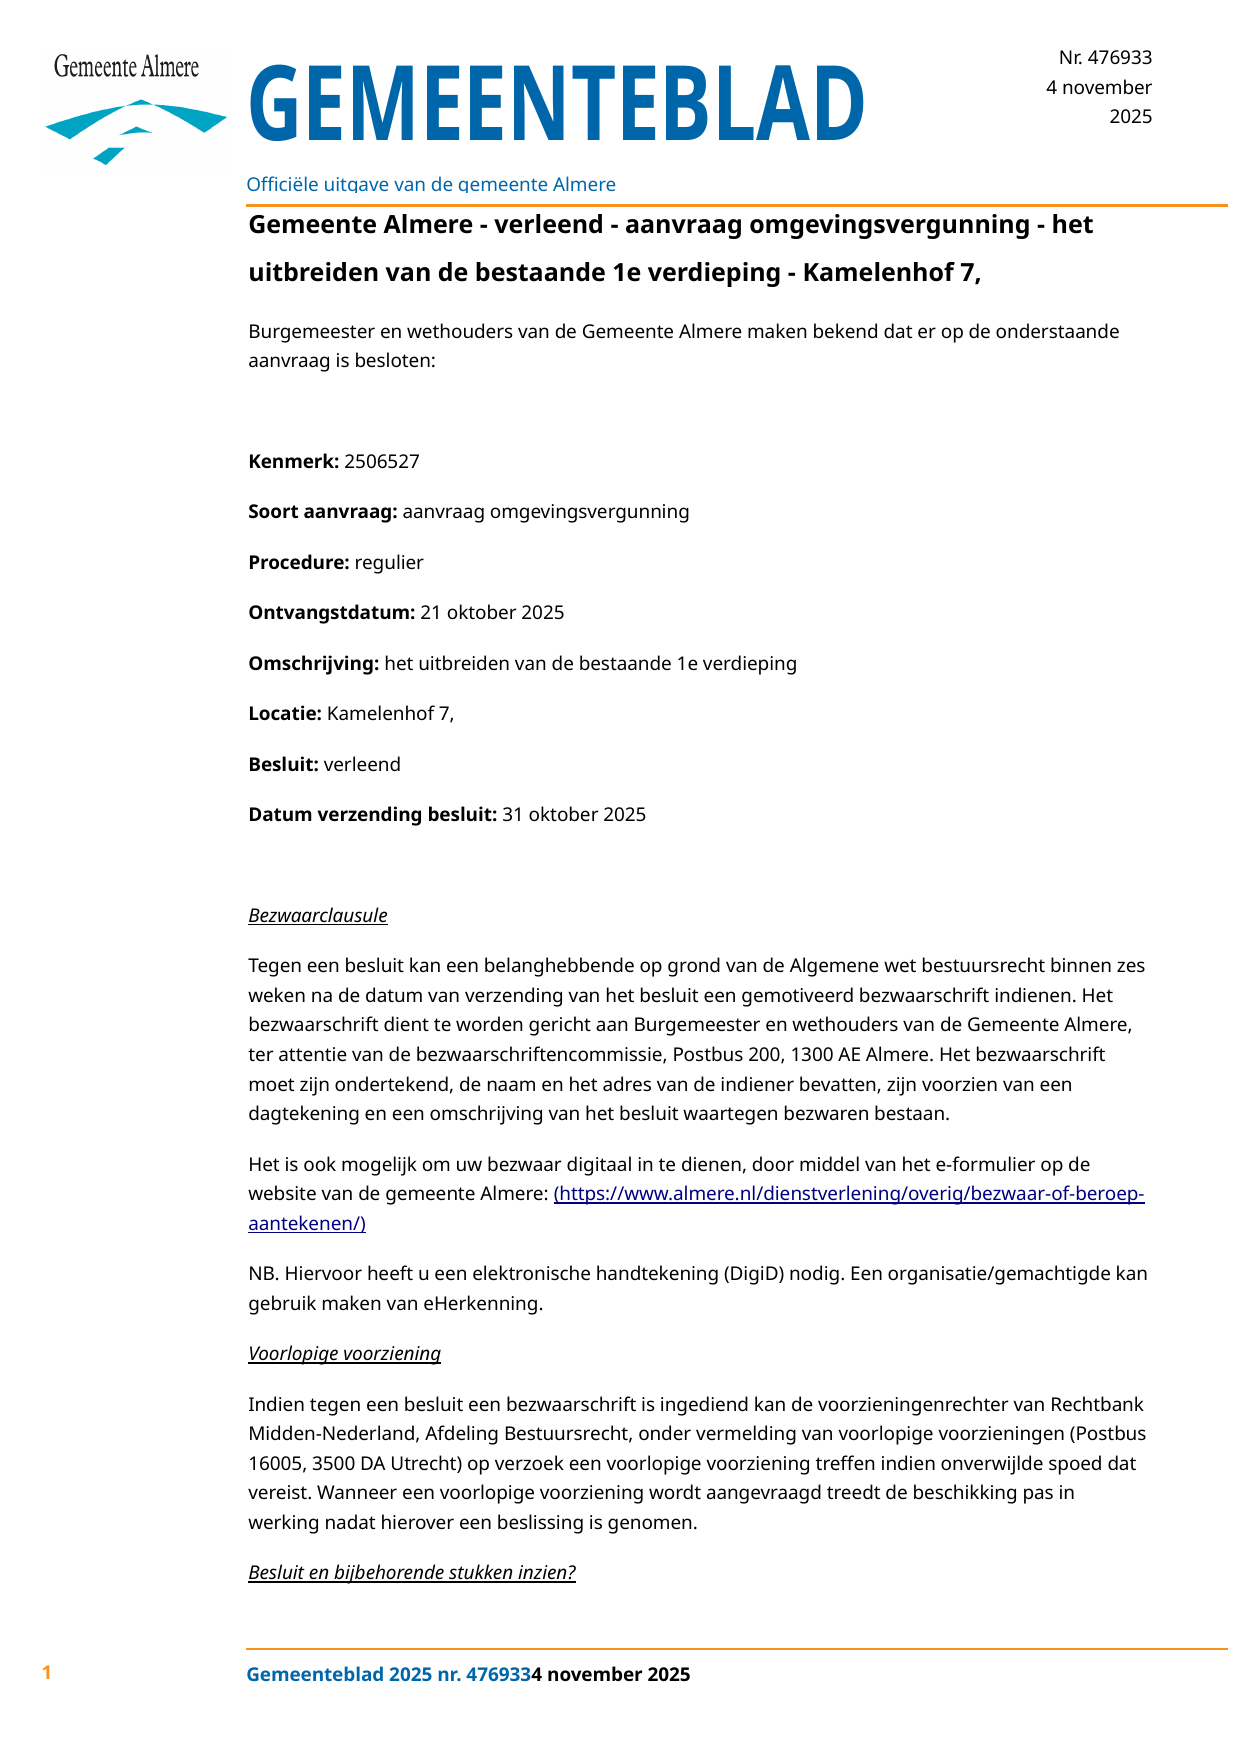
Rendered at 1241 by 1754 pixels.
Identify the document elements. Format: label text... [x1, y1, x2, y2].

text Omschrijving: het uitbreiden van de bestaande 1e verdieping [248, 650, 1152, 676]
text Procedure: regulier [248, 549, 1152, 575]
text Soort aanvraag: aanvraag omgevingsvergunning [248, 499, 1152, 524]
picture [41, 47, 231, 172]
text NB. Hiervoor heeft u een elektronische handtekening (DigiD) nodig. Een organisatie/gemachtigde kan gebruik maken van eHerkenning. [248, 1260, 1152, 1316]
text Het is ook mogelijk om uw bezwaar digitaal in te dienen, door middel van het e-formulier op de website van de gemeente Almere: (https://www.almere.nl/dienstverlening/overig/bezwaar-of-beroep-aantekenen/) [248, 1151, 1152, 1236]
text Tegen een besluit kan een belanghebbende op grond van de Algemene wet bestuursrecht binnen zes weken na de datum van verzending van het besluit een gemotiveerd bezwaarschrift indienen. Het bezwaarschrift dient te worden gericht aan Burgemeester en wethouders van de Gemeente Almere, ter attentie van de bezwaarschriftencommissie, Postbus 200, 1300 AE Almere. Het bezwaarschrift moet zijn ondertekend, de naam en het adres van de indiener bevatten, zijn voorzien van een dagtekening en een omschrijving van het besluit waartegen bezwaren bestaan. [248, 952, 1152, 1126]
text Besluit: verleend [248, 751, 1152, 777]
text Besluit en bijbehorende stukken inzien? [248, 1559, 1152, 1585]
text Bezwaarclausule [248, 902, 1152, 928]
text Voorlopige voorziening [248, 1340, 1152, 1366]
text Datum verzending besluit: 31 oktober 2025 [248, 801, 1152, 827]
text Gemeente Almere - verleend - aanvraag omgevingsvergunning - het uitbreiden van de bestaande 1e verdieping - Kamelenhof 7, [248, 207, 1152, 288]
text Ontvangstdatum: 21 oktober 2025 [248, 599, 1152, 625]
text Indien tegen een besluit een bezwaarschrift is ingediend kan de voorzieningenrechter van Rechtbank Midden-Nederland, Afdeling Bestuursrecht, onder vermelding van voorlopige voorzieningen (Postbus 16005, 3500 DA Utrecht) op verzoek een voorlopige voorziening treffen indien onverwijlde spoed dat vereist. Wanneer een voorlopige voorziening wordt aangevraagd treedt de beschikking pas in werking nadat hierover een beslissing is genomen. [248, 1391, 1152, 1535]
text Kenmerk: 2506527 [248, 448, 1152, 474]
text Locatie: Kamelenhof 7, [248, 700, 1152, 726]
text Burgemeester en wethouders van de Gemeente Almere maken bekend dat er op de onderstaande aanvraag is besloten: [248, 318, 1152, 373]
